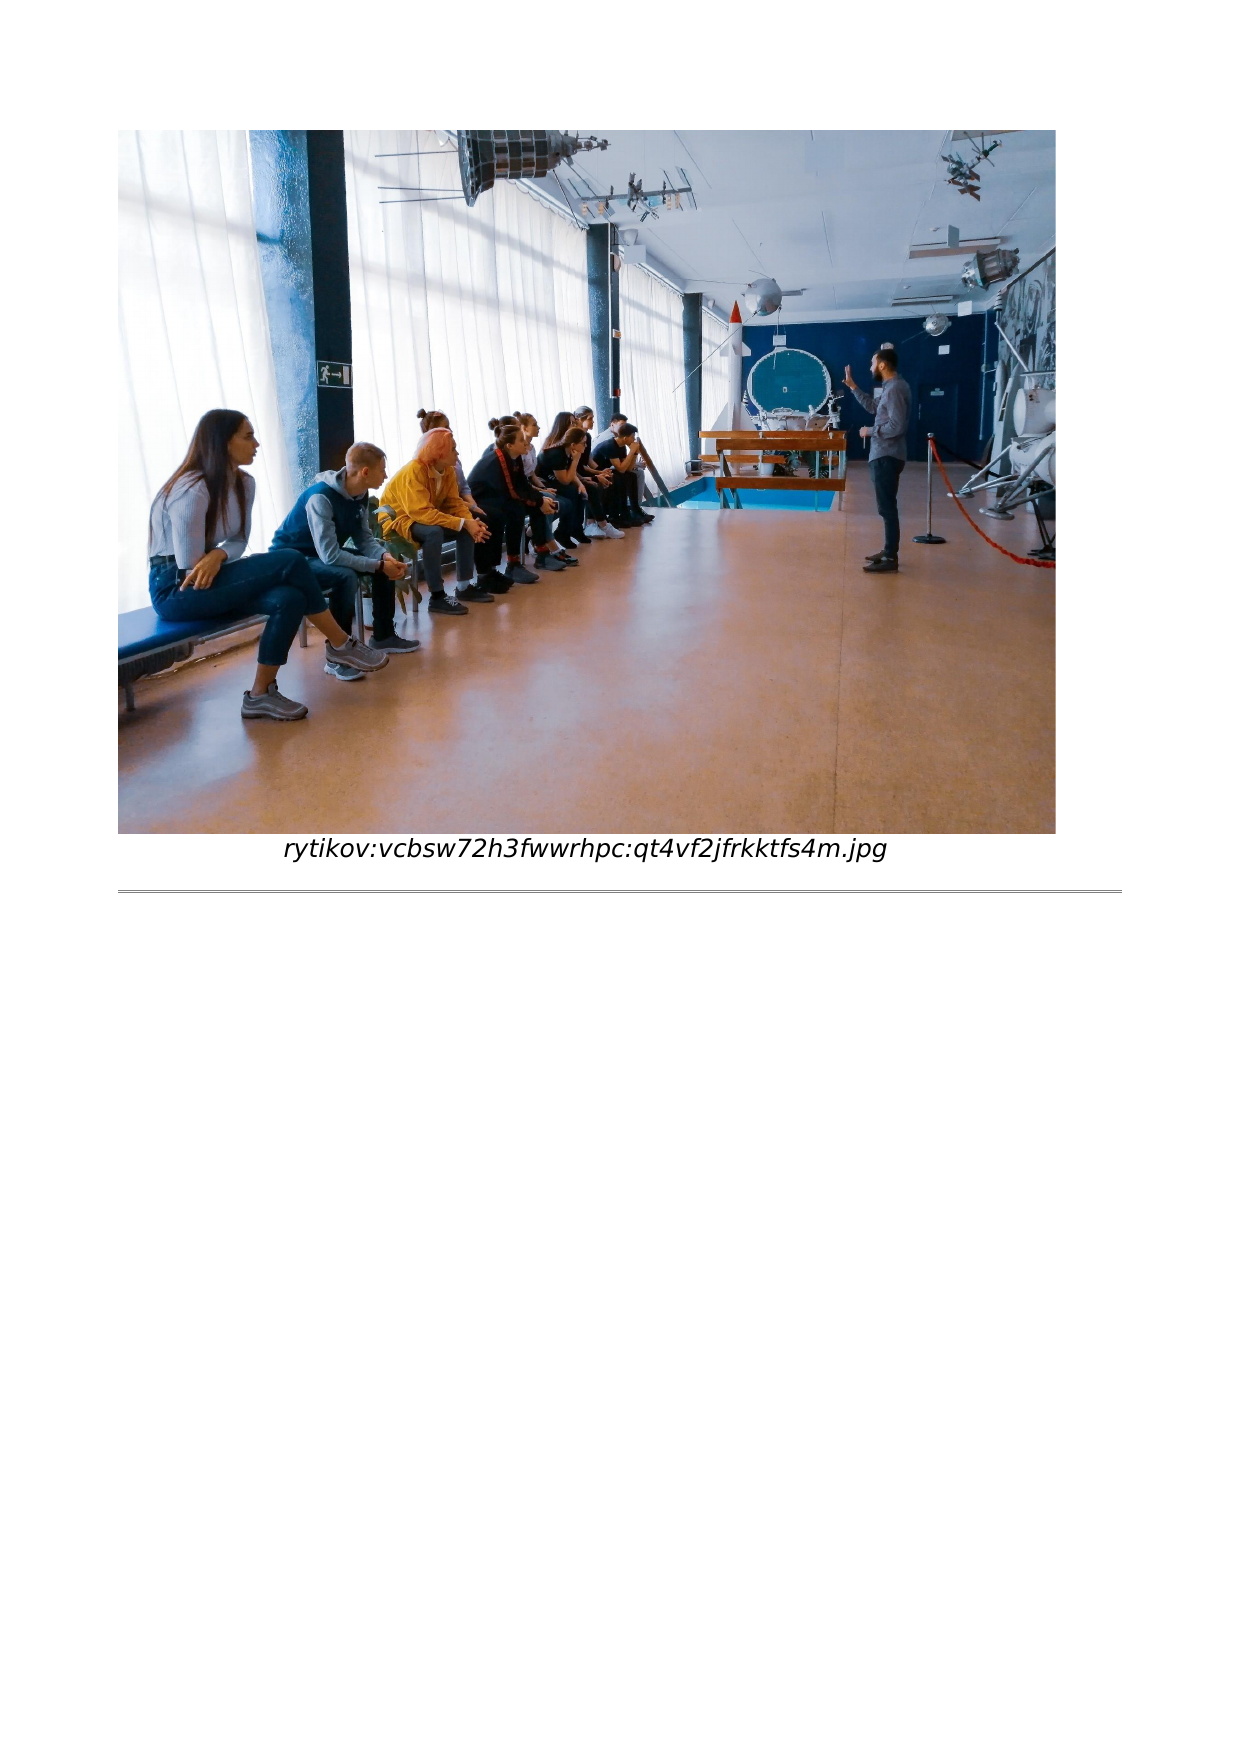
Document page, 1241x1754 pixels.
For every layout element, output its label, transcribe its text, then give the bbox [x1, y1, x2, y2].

picture [118, 130, 1056, 834]
text rytikov:vcbsw72h3fwwrhpc:qt4vf2jfrkktfs4m.jpg [118, 834, 1056, 863]
